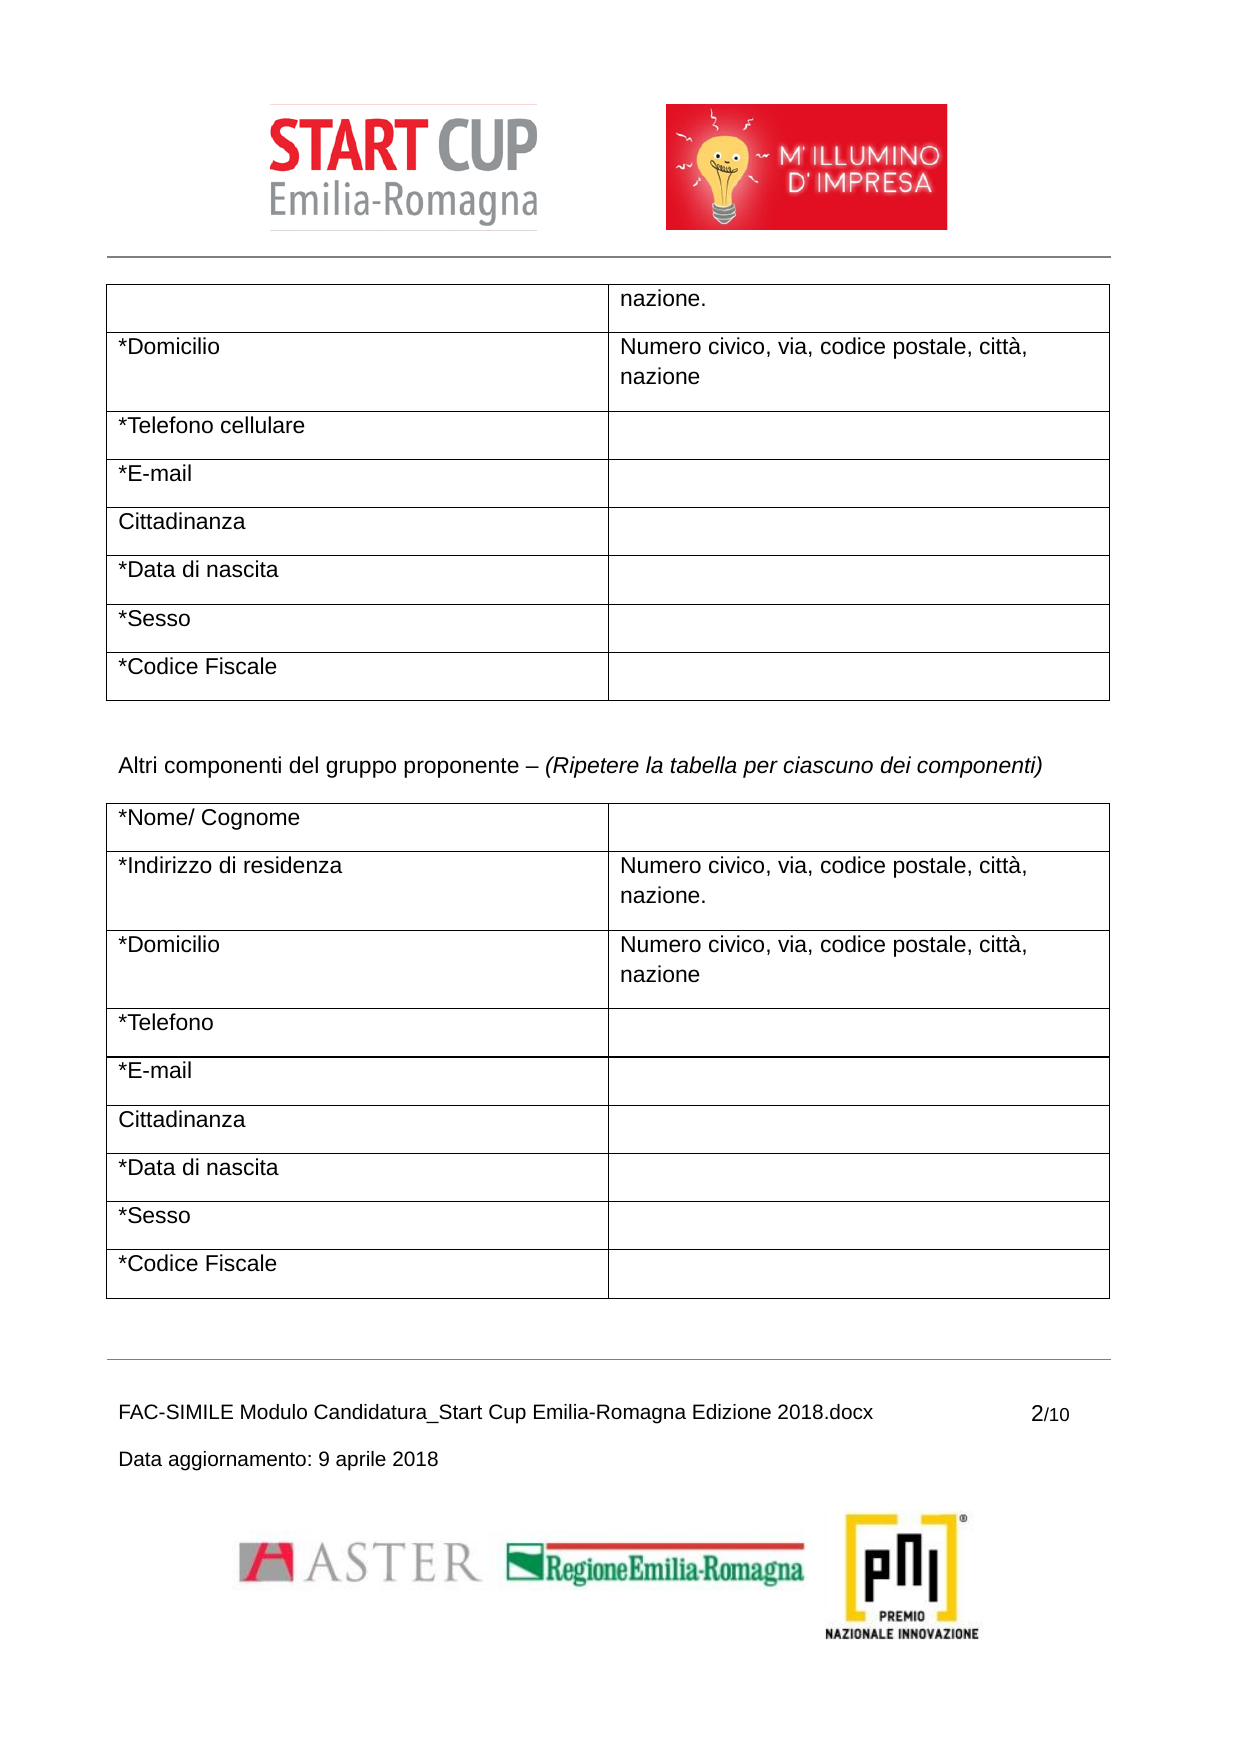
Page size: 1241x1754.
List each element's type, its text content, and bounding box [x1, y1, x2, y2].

table_cell Numero civico, via, codice postale, città, nazione. [609, 852, 1109, 930]
table_cell Numero civico, via, codice postale, città, nazione [609, 333, 1109, 411]
table_cell *Sesso [107, 605, 608, 652]
table_cell *E-mail [107, 460, 608, 507]
table_cell [609, 1106, 1109, 1153]
table_cell *Domicilio [107, 931, 608, 1008]
table_cell *Data di nascita [107, 556, 608, 603]
table_cell *Telefono cellulare [107, 412, 608, 459]
table_cell *E-mail [107, 1058, 608, 1104]
table_cell [609, 1250, 1109, 1297]
table_cell [609, 556, 1109, 603]
table_cell [609, 460, 1109, 507]
picture [231, 1492, 987, 1654]
table_cell [609, 1154, 1109, 1201]
table_header *Nome/ Cognome [107, 804, 608, 851]
table_cell *Codice Fiscale [107, 653, 608, 700]
table_cell [609, 605, 1109, 652]
text Altri componenti del gruppo proponente – (Ripetere la tabella per ciascuno dei componenti) [118, 752, 1122, 778]
table_cell [609, 1009, 1109, 1056]
table_cell *Data di nascita [107, 1154, 608, 1201]
table_cell [609, 1202, 1109, 1249]
table_cell Cittadinanza [107, 1106, 608, 1153]
table_cell Numero civico, via, codice postale, città, nazione [609, 931, 1109, 1008]
table_cell *Codice Fiscale [107, 1250, 608, 1297]
table_cell *Indirizzo di residenza [107, 852, 608, 930]
picture [269, 104, 948, 231]
table_cell [609, 1058, 1109, 1104]
table_cell *Domicilio [107, 333, 608, 411]
table_cell *Telefono [107, 1009, 608, 1056]
table_cell [609, 508, 1109, 555]
table_header [609, 804, 1109, 851]
table_cell *Sesso [107, 1202, 608, 1249]
table_cell Cittadinanza [107, 508, 608, 555]
table_cell nazione. [609, 285, 1109, 332]
table_cell [107, 285, 608, 332]
table_cell [609, 653, 1109, 700]
table_cell [609, 412, 1109, 459]
